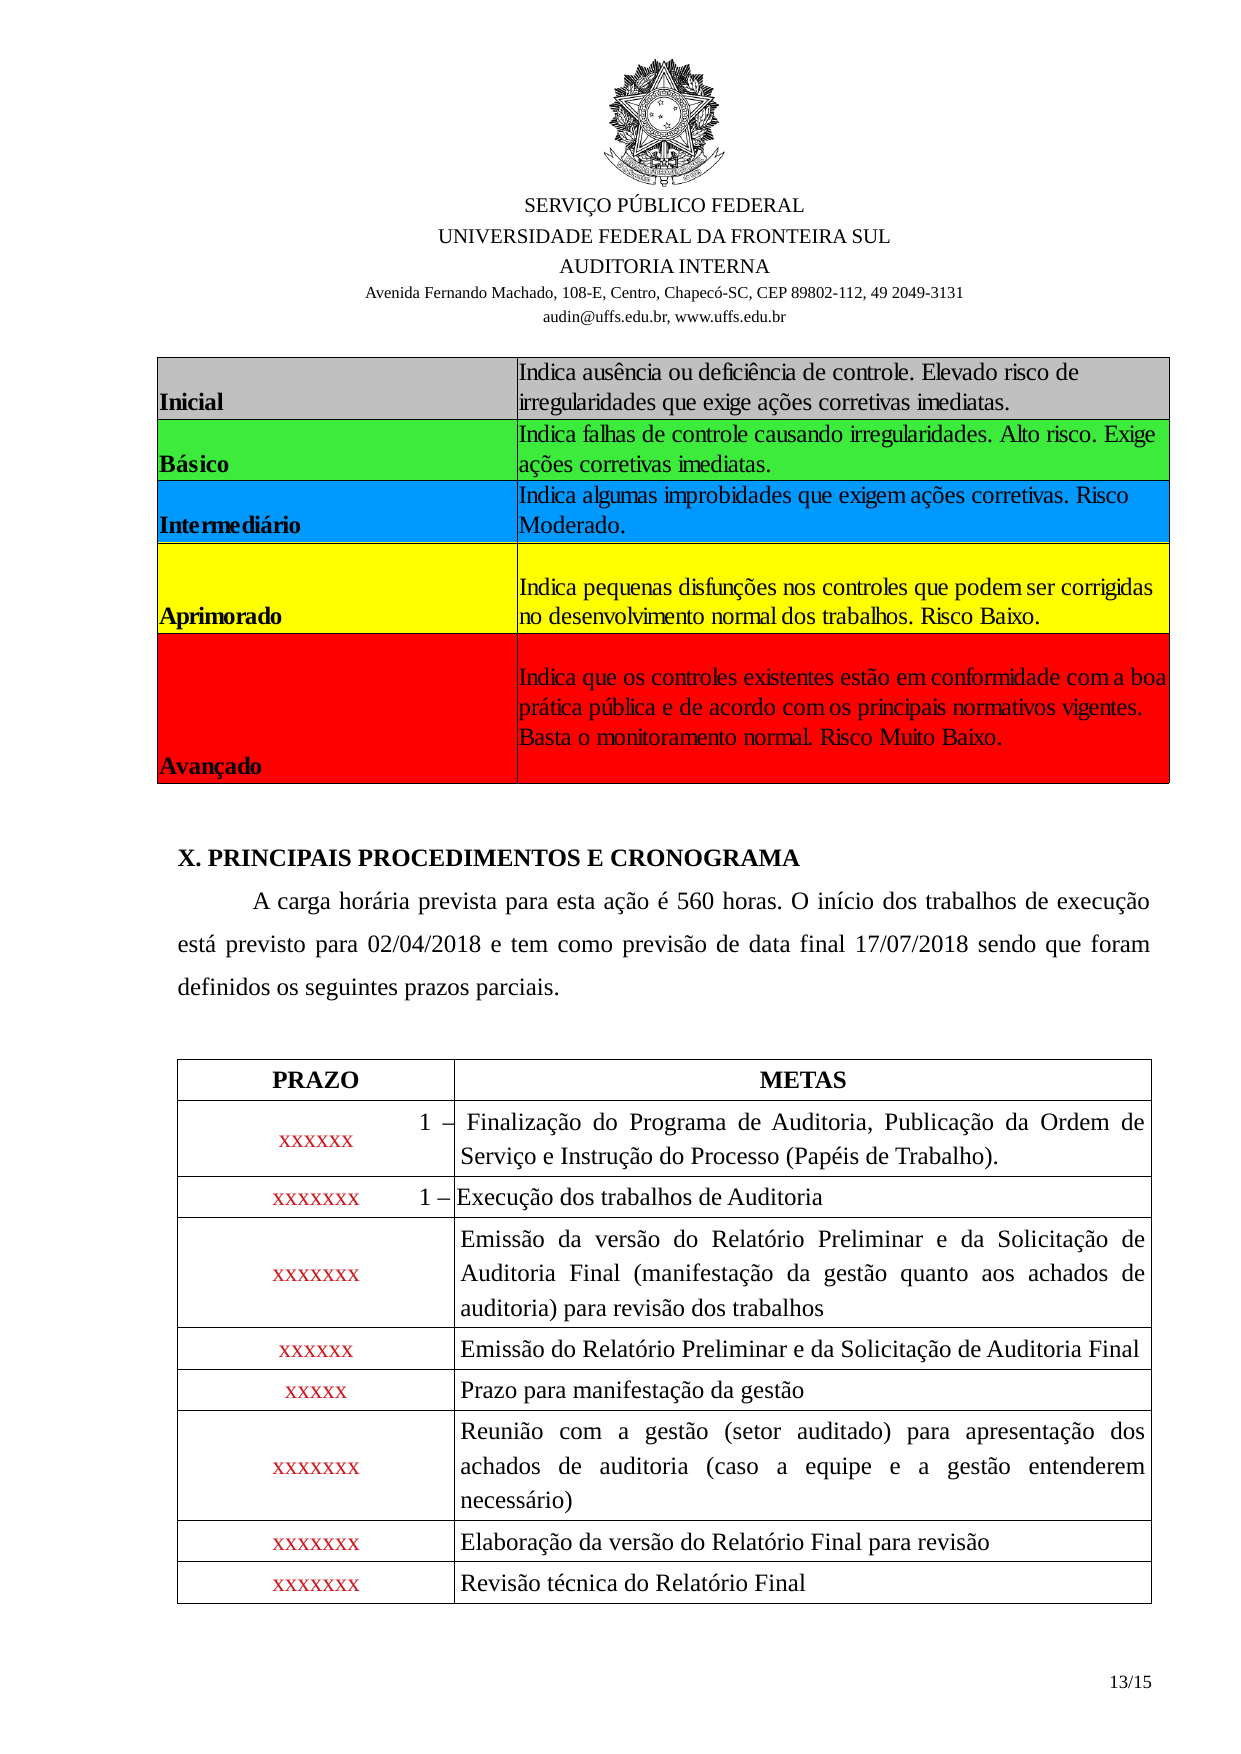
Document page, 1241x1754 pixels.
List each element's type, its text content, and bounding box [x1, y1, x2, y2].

table_cell 1 – Execução dos trabalhos de Auditoria [455, 1177, 1151, 1217]
table_cell xxxxxxx [178, 1562, 454, 1602]
table_cell xxxxxx [178, 1101, 454, 1176]
table_cell Revisão técnica do Relatório Final [455, 1562, 1151, 1602]
table_cell Emissão do Relatório Preliminar e da Solicitação de Auditoria Final [455, 1328, 1151, 1368]
table_cell 1 – Finalização do Programa de Auditoria, Publicação da Ordem de Serviço e Instrução do Processo (Papéis de Trabalho). [455, 1101, 1151, 1176]
table_cell xxxxxxx [178, 1177, 454, 1217]
table_cell xxxxxxx [178, 1411, 454, 1520]
text A carga horária prevista para esta ação é 560 horas. O início dos trabalhos de execução está previsto para 02/04/2018 e tem como previsão de data final 17/07/2018 sendo que foram definidos os seguintes prazos parciais. [177, 886, 1152, 1001]
table_cell xxxxxxx [178, 1521, 454, 1561]
table_cell Prazo para manifestação da gestão [455, 1370, 1151, 1410]
table_header METAS [455, 1060, 1151, 1100]
text X. PRINCIPAIS PROCEDIMENTOS E CRONOGRAMA [177, 843, 1152, 872]
table_cell xxxxx [178, 1370, 454, 1410]
table_cell Reunião com a gestão (setor auditado) para apresentação dos achados de auditoria (caso a equipe e a gestão entenderem necessário) [455, 1411, 1151, 1520]
table_header PRAZO [178, 1060, 454, 1100]
table_cell Emissão da versão do Relatório Preliminar e da Solicitação de Auditoria Final (manifestação da gestão quanto aos achados de auditoria) para revisão dos trabalhos [455, 1218, 1151, 1327]
table_cell Elaboração da versão do Relatório Final para revisão [455, 1521, 1151, 1561]
table_cell xxxxxxx [178, 1218, 454, 1327]
table_cell xxxxxx [178, 1328, 454, 1368]
